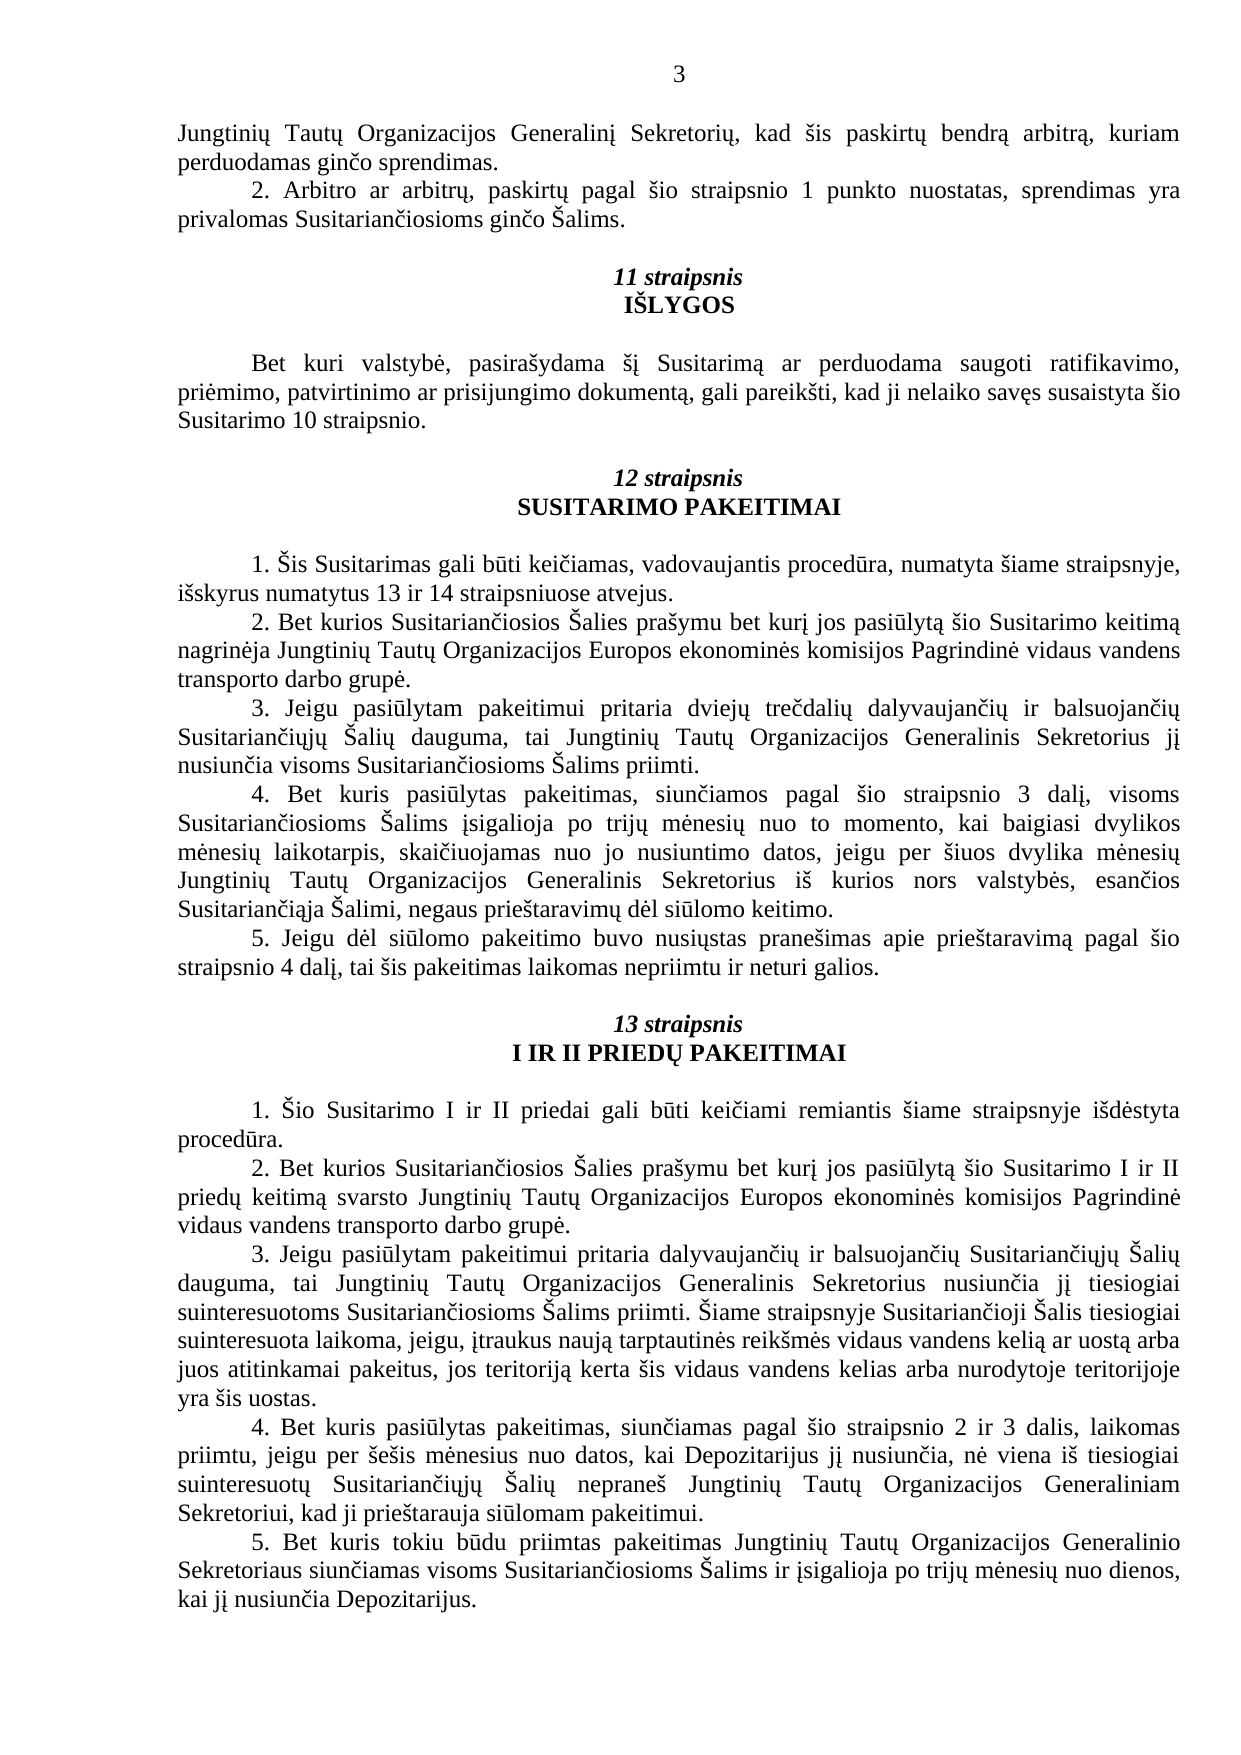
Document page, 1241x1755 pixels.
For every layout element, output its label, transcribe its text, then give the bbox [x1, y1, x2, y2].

text Jungtinių Tautų Organizacijos Generalinį Sekretorių, kad šis paskirtų bendrą arbitrą, kuriam perduodamas ginčo sprendimas. [177, 118, 1181, 176]
text SUSITARIMO PAKEITIMAI [177, 492, 1181, 521]
text 2. Arbitro ar arbitrų, paskirtų pagal šio straipsnio 1 punkto nuostatas, sprendimas yra privalomas Susitariančiosioms ginčo Šalims. [177, 176, 1181, 233]
text 5. Bet kuris tokiu būdu priimtas pakeitimas Jungtinių Tautų Organizacijos Generalinio Sekretoriaus siunčiamas visoms Susitariančiosioms Šalims ir įsigalioja po trijų mėnesių nuo dienos, kai jį nusiunčia Depozitarijus. [177, 1527, 1181, 1613]
text 1. Šio Susitarimo I ir II priedai gali būti keičiami remiantis šiame straipsnyje išdėstyta procedūra. [177, 1096, 1181, 1153]
text 11 straipsnis [177, 262, 1181, 291]
text 13 straipsnis [177, 1009, 1181, 1038]
text 3. Jeigu pasiūlytam pakeitimui pritaria dviejų trečdalių dalyvaujančių ir balsuojančių Susitariančiųjų Šalių dauguma, tai Jungtinių Tautų Organizacijos Generalinis Sekretorius jį nusiunčia visoms Susitariančiosioms Šalims priimti. [177, 693, 1181, 779]
text 1. Šis Susitarimas gali būti keičiamas, vadovaujantis procedūra, numatyta šiame straipsnyje, išskyrus numatytus 13 ir 14 straipsniuose atvejus. [177, 549, 1181, 607]
text 12 straipsnis [177, 463, 1181, 492]
text IŠLYGOS [177, 291, 1181, 319]
text I IR II PRIEDŲ PAKEITIMAI [177, 1038, 1181, 1067]
text 4. Bet kuris pasiūlytas pakeitimas, siunčiamos pagal šio straipsnio 3 dalį, visoms Susitariančiosioms Šalims įsigalioja po trijų mėnesių nuo to momento, kai baigiasi dvylikos mėnesių laikotarpis, skaičiuojamas nuo jo nusiuntimo datos, jeigu per šiuos dvylika mėnesių Jungtinių Tautų Organizacijos Generalinis Sekretorius iš kurios nors valstybės, esančios Susitariančiąja Šalimi, negaus prieštaravimų dėl siūlomo keitimo. [177, 779, 1181, 923]
text 4. Bet kuris pasiūlytas pakeitimas, siunčiamas pagal šio straipsnio 2 ir 3 dalis, laikomas priimtu, jeigu per šešis mėnesius nuo datos, kai Depozitarijus jį nusiunčia, nė viena iš tiesiogiai suinteresuotų Susitariančiųjų Šalių nepraneš Jungtinių Tautų Organizacijos Generaliniam Sekretoriui, kad ji prieštarauja siūlomam pakeitimui. [177, 1412, 1181, 1527]
text 3. Jeigu pasiūlytam pakeitimui pritaria dalyvaujančių ir balsuojančių Susitariančiųjų Šalių dauguma, tai Jungtinių Tautų Organizacijos Generalinis Sekretorius nusiunčia jį tiesiogiai suinteresuotoms Susitariančiosioms Šalims priimti. Šiame straipsnyje Susitariančioji Šalis tiesiogiai suinteresuota laikoma, jeigu, įtraukus naują tarptautinės reikšmės vidaus vandens kelią ar uostą arba juos atitinkamai pakeitus, jos teritoriją kerta šis vidaus vandens kelias arba nurodytoje teritorijoje yra šis uostas. [177, 1239, 1181, 1412]
text Bet kuri valstybė, pasirašydama šį Susitarimą ar perduodama saugoti ratifikavimo, priėmimo, patvirtinimo ar prisijungimo dokumentą, gali pareikšti, kad ji nelaiko savęs susaistyta šio Susitarimo 10 straipsnio. [177, 348, 1181, 434]
text 5. Jeigu dėl siūlomo pakeitimo buvo nusiųstas pranešimas apie prieštaravimą pagal šio straipsnio 4 dalį, tai šis pakeitimas laikomas nepriimtu ir neturi galios. [177, 923, 1181, 981]
text 2. Bet kurios Susitariančiosios Šalies prašymu bet kurį jos pasiūlytą šio Susitarimo I ir II priedų keitimą svarsto Jungtinių Tautų Organizacijos Europos ekonominės komisijos Pagrindinė vidaus vandens transporto darbo grupė. [177, 1153, 1181, 1239]
text 2. Bet kurios Susitariančiosios Šalies prašymu bet kurį jos pasiūlytą šio Susitarimo keitimą nagrinėja Jungtinių Tautų Organizacijos Europos ekonominės komisijos Pagrindinė vidaus vandens transporto darbo grupė. [177, 607, 1181, 693]
